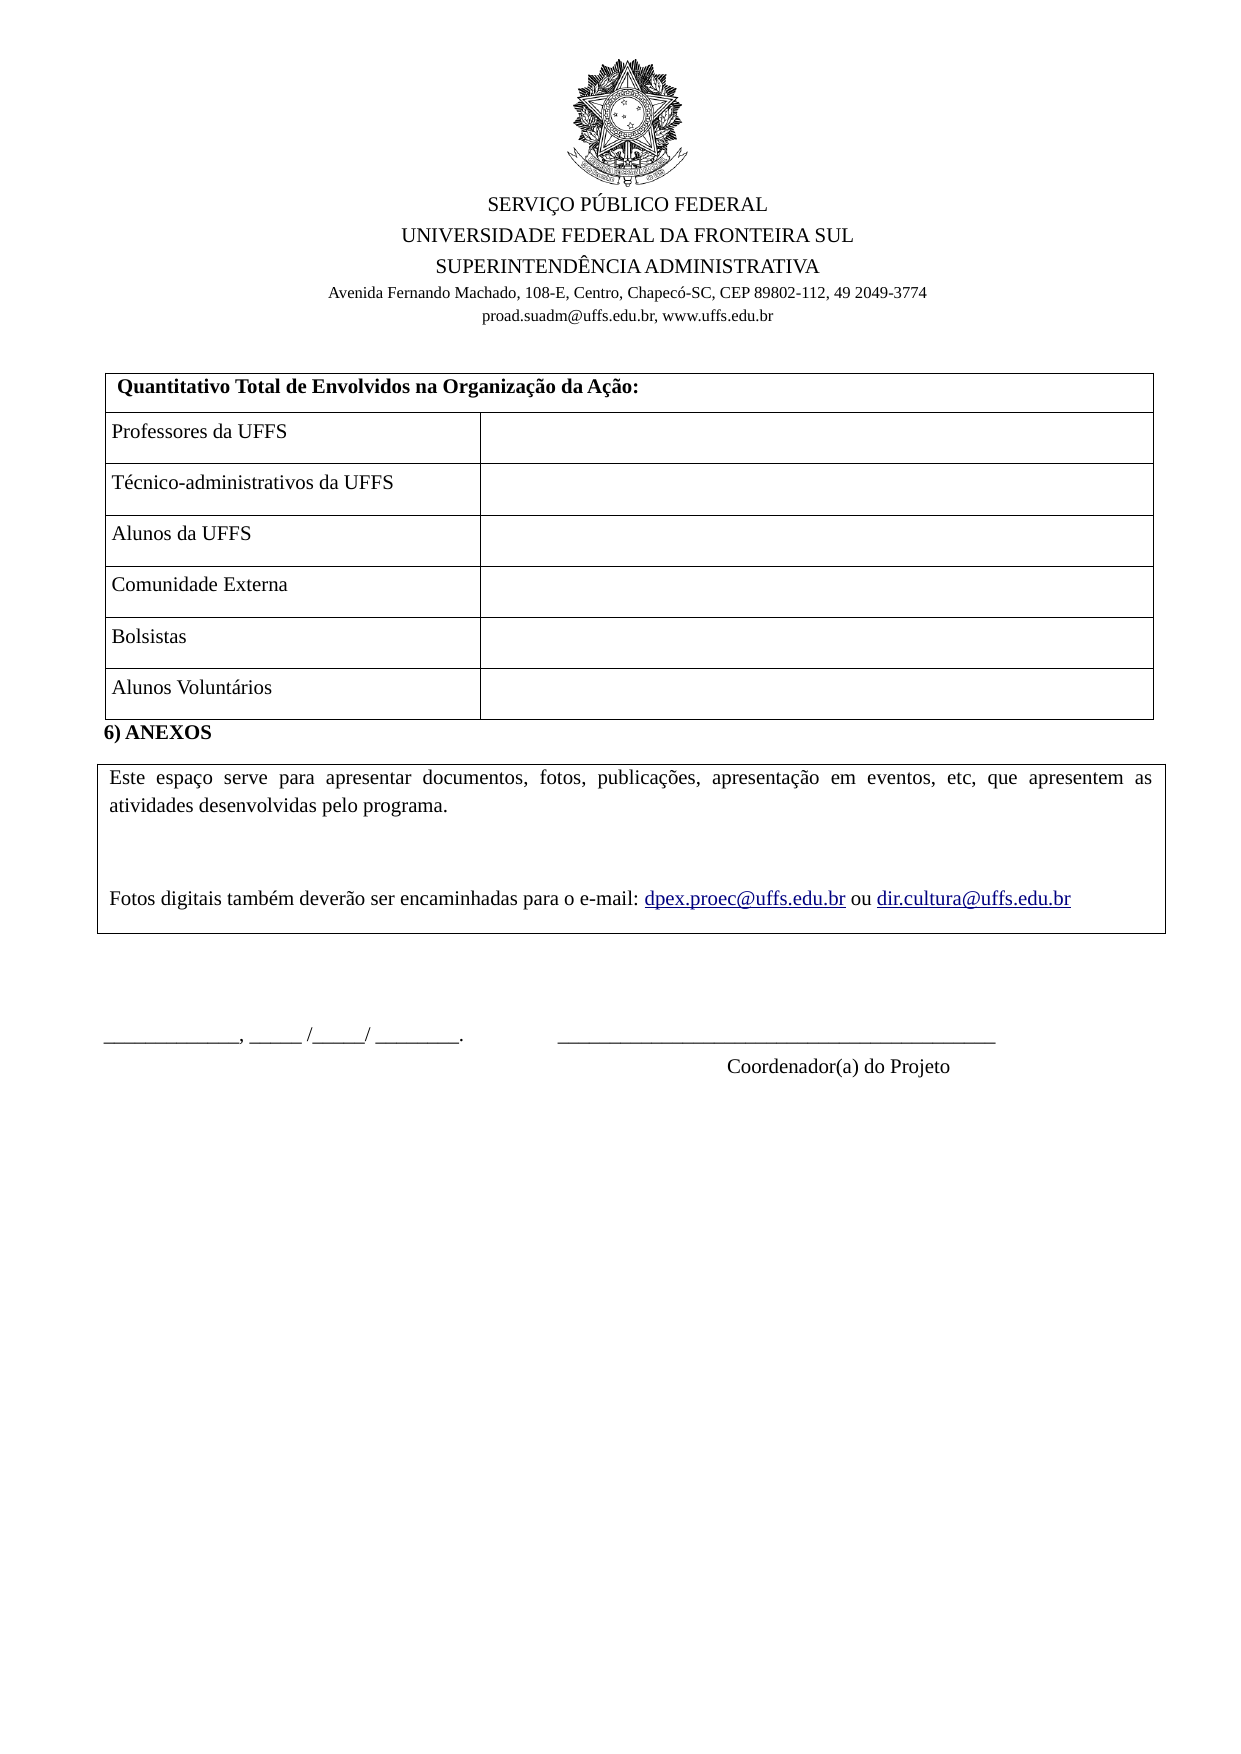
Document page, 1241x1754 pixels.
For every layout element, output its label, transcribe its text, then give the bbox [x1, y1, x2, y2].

table_header Este espaço serve para apresentar documentos, fotos, publicações, apresentação em eventos, etc, que apresentem as atividades desenvolvidas pelo programa. Fotos digitais também deverão ser encaminhadas para o e-mail: dpex.proec@uffs.edu.br ou dir.cultura@uffs.edu.br [98, 765, 1165, 932]
text _____________, _____ /_____/ ________. __________________________________________ [103, 1017, 1152, 1048]
table_cell [481, 567, 1153, 617]
table_cell [481, 464, 1153, 514]
text 6) ANEXOS [103, 720, 1152, 744]
table_cell [481, 618, 1153, 668]
table_cell Professores da UFFS [106, 413, 480, 463]
table_cell Bolsistas [106, 618, 480, 668]
table_cell [481, 413, 1153, 463]
text Coordenador(a) do Projeto [103, 1048, 1152, 1079]
table_cell Técnico-administrativos da UFFS [106, 464, 480, 514]
table_cell Comunidade Externa [106, 567, 480, 617]
table_cell Alunos da UFFS [106, 516, 480, 566]
table_cell Alunos Voluntários [106, 669, 480, 719]
table_header Quantitativo Total de Envolvidos na Organização da Ação: [106, 374, 1153, 412]
table_cell [481, 516, 1153, 566]
table_cell [481, 669, 1153, 719]
